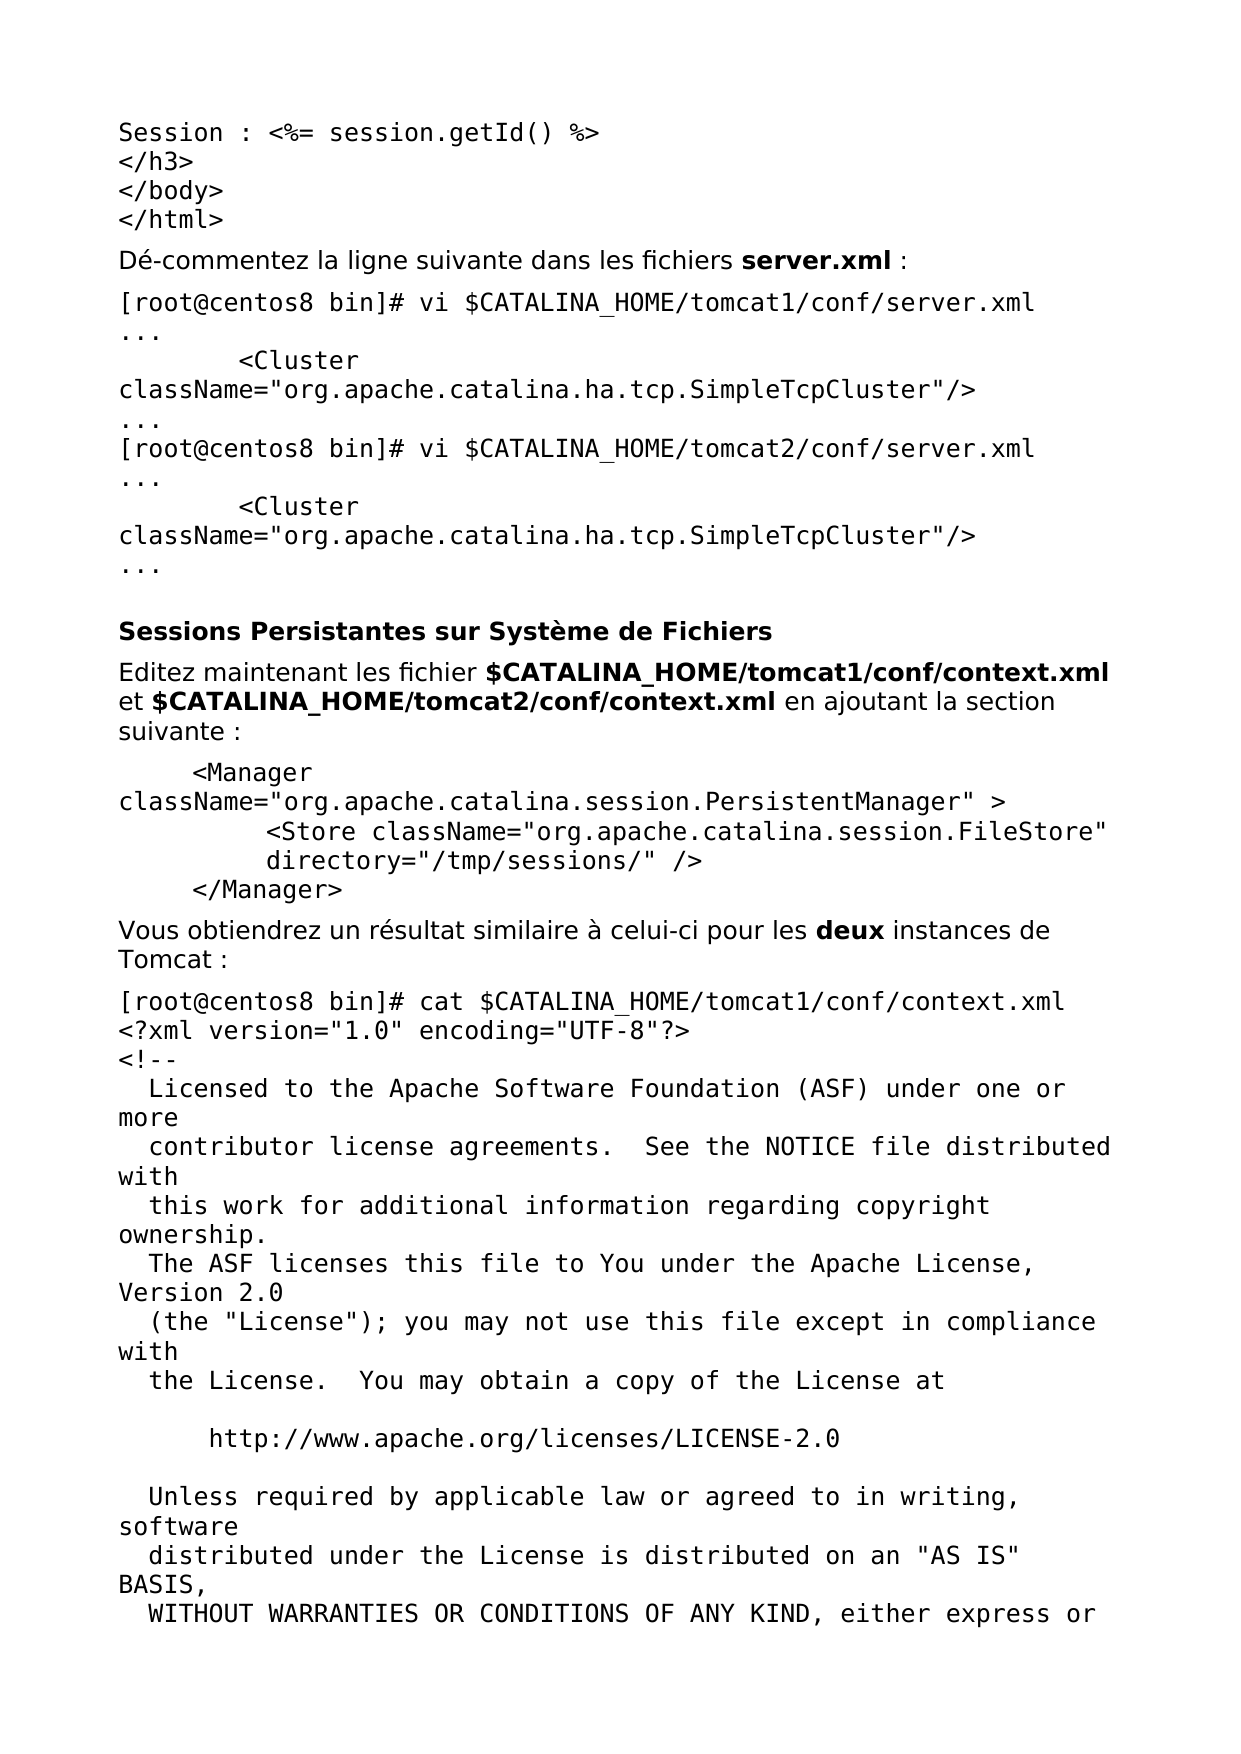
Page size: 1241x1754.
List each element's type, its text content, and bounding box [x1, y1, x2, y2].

text Editez maintenant les fichier $CATALINA_HOME/tomcat1/conf/context.xml et $CATALINA_HOME/tomcat2/conf/context.xml en ajoutant la section suivante : [118, 658, 1122, 746]
text [root@centos8 bin]# vi $CATALINA_HOME/tomcat1/conf/server.xml ... <Cluster className="org.apache.catalina.ha.tcp.SimpleTcpCluster"/> ... [root@centos8 bin]# vi $CATALINA_HOME/tomcat2/conf/server.xml ... <Cluster className="org.apache.catalina.ha.tcp.SimpleTcpCluster"/> ... [118, 288, 1122, 580]
subtitle Sessions Persistantes sur Système de Fichiers [118, 617, 1122, 646]
text Dé-commentez la ligne suivante dans les fichiers server.xml : [118, 247, 1122, 276]
text <Manager className="org.apache.catalina.session.PersistentManager" > <Store className="org.apache.catalina.session.FileStore" directory="/tmp/sessions/" /> </Manager> [118, 758, 1122, 904]
text Session : <%= session.getId() %> </h3> </body> </html> [118, 118, 1122, 235]
text [root@centos8 bin]# cat $CATALINA_HOME/tomcat1/conf/context.xml <?xml version="1.0" encoding="UTF-8"?> <!-- Licensed to the Apache Software Foundation (ASF) under one or more contributor license agreements. See the NOTICE file distributed with this work for additional information regarding copyright ownership. The ASF licenses this file to You under the Apache License, Version 2.0 (the "License"); you may not use this file except in compliance with the License. You may obtain a copy of the License at http://www.apache.org/licenses/LICENSE-2.0 Unless required by applicable law or agreed to in writing, software distributed under the License is distributed on an "AS IS" BASIS, WITHOUT WARRANTIES OR CONDITIONS OF ANY KIND, either express or [118, 987, 1122, 1628]
text Vous obtiendrez un résultat similaire à celui-ci pour les deux instances de Tomcat : [118, 916, 1122, 974]
